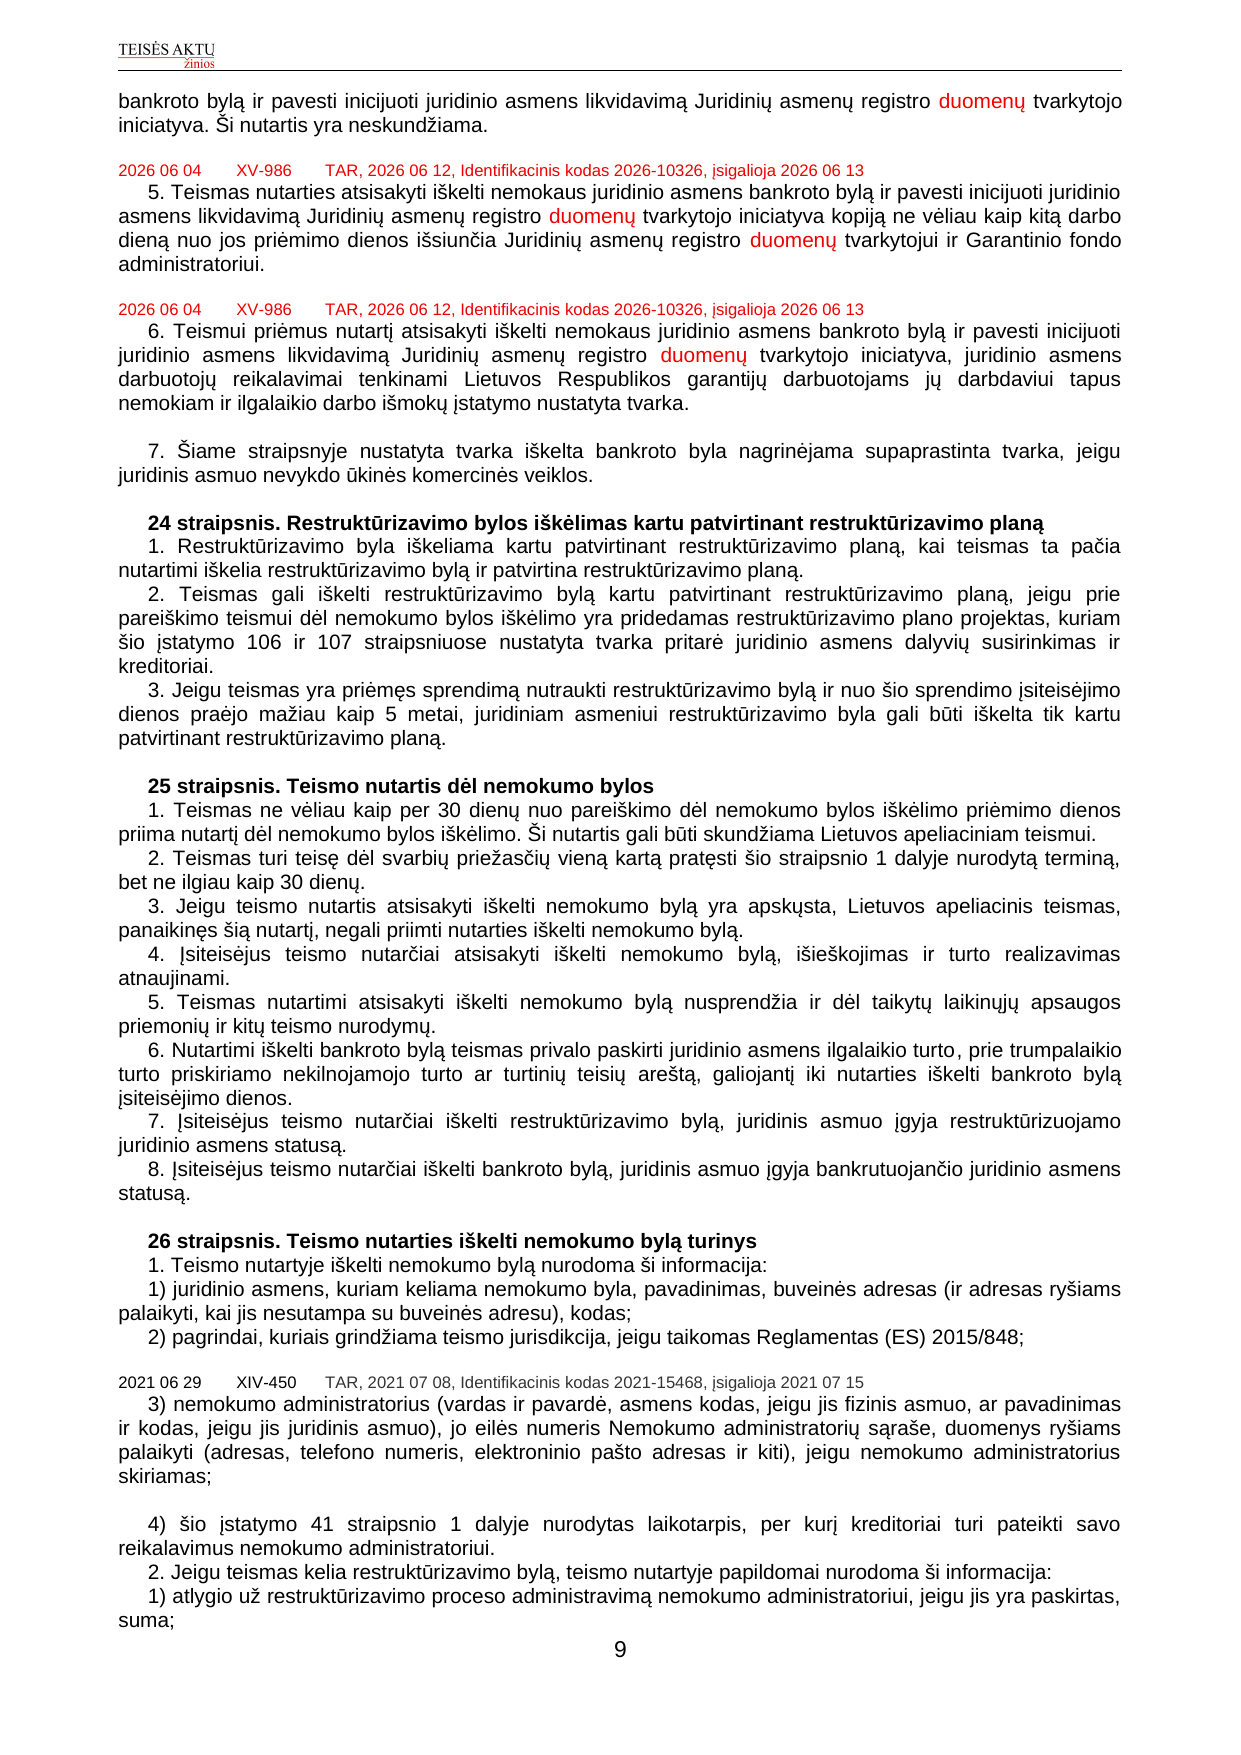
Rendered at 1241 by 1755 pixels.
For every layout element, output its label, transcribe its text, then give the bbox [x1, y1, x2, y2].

text 2021 06 29 XIV-450 TAR, 2021 07 08, Identifikacinis kodas 2021-15468, įsigalioja 2021 07 15 [118, 1373, 1122, 1392]
text 2026 06 04 XV-986 TAR, 2026 06 12, Identifikacinis kodas 2026-10326, įsigalioja 2026 06 13 [118, 161, 1122, 180]
text 2) pagrindai, kuriais grindžiama teismo jurisdikcija, jeigu taikomas Reglamentas (ES) 2015/848; [118, 1325, 1122, 1349]
text 1. Teismas ne vėliau kaip per 30 dienų nuo pareiškimo dėl nemokumo bylos iškėlimo priėmimo dienos priima nutartį dėl nemokumo bylos iškėlimo. Ši nutartis gali būti skundžiama Lietuvos apeliaciniam teismui. [118, 798, 1122, 846]
text 6. Nutartimi iškelti bankroto bylą teismas privalo paskirti juridinio asmens ilgalaikio turto, prie trumpalaikio turto priskiriamo nekilnojamojo turto ar turtinių teisių areštą, galiojantį iki nutarties iškelti bankroto bylą įsiteisėjimo dienos. [118, 1037, 1122, 1109]
text 24 straipsnis. Restruktūrizavimo bylos iškėlimas kartu patvirtinant restruktūrizavimo planą [118, 510, 1122, 534]
text 3. Jeigu teismo nutartis atsisakyti iškelti nemokumo bylą yra apskųsta, Lietuvos apeliacinis teismas, panaikinęs šią nutartį, negali priimti nutarties iškelti nemokumo bylą. [118, 894, 1122, 942]
text 4. Įsiteisėjus teismo nutarčiai atsisakyti iškelti nemokumo bylą, išieškojimas ir turto realizavimas atnaujinami. [118, 942, 1122, 989]
text 1. Teismo nutartyje iškelti nemokumo bylą nurodoma ši informacija: [118, 1253, 1122, 1277]
text 2. Jeigu teismas kelia restruktūrizavimo bylą, teismo nutartyje papildomai nurodoma ši informacija: [118, 1560, 1122, 1584]
text 3) nemokumo administratorius (vardas ir pavardė, asmens kodas, jeigu jis fizinis asmuo, ar pavadinimas ir kodas, jeigu jis juridinis asmuo), jo eilės numeris Nemokumo administratorių sąraše, duomenys ryšiams palaikyti (adresas, telefono numeris, elektroninio pašto adresas ir kiti), jeigu nemokumo administratorius skiriamas; [118, 1392, 1122, 1488]
text 1) atlygio už restruktūrizavimo proceso administravimą nemokumo administratoriui, jeigu jis yra paskirtas, suma; [118, 1584, 1122, 1632]
text 7. Šiame straipsnyje nustatyta tvarka iškelta bankroto byla nagrinėjama supaprastinta tvarka, jeigu juridinis asmuo nevykdo ūkinės komercinės veiklos. [118, 438, 1122, 486]
text 5. Teismas nutartimi atsisakyti iškelti nemokumo bylą nusprendžia ir dėl taikytų laikinųjų apsaugos priemonių ir kitų teismo nurodymų. [118, 989, 1122, 1037]
text 26 straipsnis. Teismo nutarties iškelti nemokumo bylą turinys [118, 1229, 1122, 1253]
text 4) šio įstatymo 41 straipsnio 1 dalyje nurodytas laikotarpis, per kurį kreditoriai turi pateikti savo reikalavimus nemokumo administratoriui. [118, 1512, 1122, 1560]
text 1. Restruktūrizavimo byla iškeliama kartu patvirtinant restruktūrizavimo planą, kai teismas ta pačia nutartimi iškelia restruktūrizavimo bylą ir patvirtina restruktūrizavimo planą. [118, 534, 1122, 582]
text 8. Įsiteisėjus teismo nutarčiai iškelti bankroto bylą, juridinis asmuo įgyja bankrutuojančio juridinio asmens statusą. [118, 1157, 1122, 1205]
text 7. Įsiteisėjus teismo nutarčiai iškelti restruktūrizavimo bylą, juridinis asmuo įgyja restruktūrizuojamo juridinio asmens statusą. [118, 1109, 1122, 1157]
text 2026 06 04 XV-986 TAR, 2026 06 12, Identifikacinis kodas 2026-10326, įsigalioja 2026 06 13 [118, 299, 1122, 319]
text 3. Jeigu teismas yra priėmęs sprendimą nutraukti restruktūrizavimo bylą ir nuo šio sprendimo įsiteisėjimo dienos praėjo mažiau kaip 5 metai, juridiniam asmeniui restruktūrizavimo byla gali būti iškelta tik kartu patvirtinant restruktūrizavimo planą. [118, 678, 1122, 750]
text 5. Teismas nutarties atsisakyti iškelti nemokaus juridinio asmens bankroto bylą ir pavesti inicijuoti juridinio asmens likvidavimą Juridinių asmenų registro duomenų tvarkytojo iniciatyva kopiją ne vėliau kaip kitą darbo dieną nuo jos priėmimo dienos išsiunčia Juridinių asmenų registro duomenų tvarkytojui ir Garantinio fondo administratoriui. [118, 180, 1122, 276]
text bankroto bylą ir pavesti inicijuoti juridinio asmens likvidavimą Juridinių asmenų registro duomenų tvarkytojo iniciatyva. Ši nutartis yra neskundžiama. [118, 89, 1122, 137]
text 1) juridinio asmens, kuriam keliama nemokumo byla, pavadinimas, buveinės adresas (ir adresas ryšiams palaikyti, kai jis nesutampa su buveinės adresu), kodas; [118, 1277, 1122, 1325]
text 25 straipsnis. Teismo nutartis dėl nemokumo bylos [118, 774, 1122, 798]
text 2. Teismas gali iškelti restruktūrizavimo bylą kartu patvirtinant restruktūrizavimo planą, jeigu prie pareiškimo teismui dėl nemokumo bylos iškėlimo yra pridedamas restruktūrizavimo plano projektas, kuriam šio įstatymo 106 ir 107 straipsniuose nustatyta tvarka pritarė juridinio asmens dalyvių susirinkimas ir kreditoriai. [118, 582, 1122, 678]
text 2. Teismas turi teisę dėl svarbių priežasčių vieną kartą pratęsti šio straipsnio 1 dalyje nurodytą terminą, bet ne ilgiau kaip 30 dienų. [118, 846, 1122, 894]
text 6. Teismui priėmus nutartį atsisakyti iškelti nemokaus juridinio asmens bankroto bylą ir pavesti inicijuoti juridinio asmens likvidavimą Juridinių asmenų registro duomenų tvarkytojo iniciatyva, juridinio asmens darbuotojų reikalavimai tenkinami Lietuvos Respublikos garantijų darbuotojams jų darbdaviui tapus nemokiam ir ilgalaikio darbo išmokų įstatymo nustatyta tvarka. [118, 319, 1122, 414]
